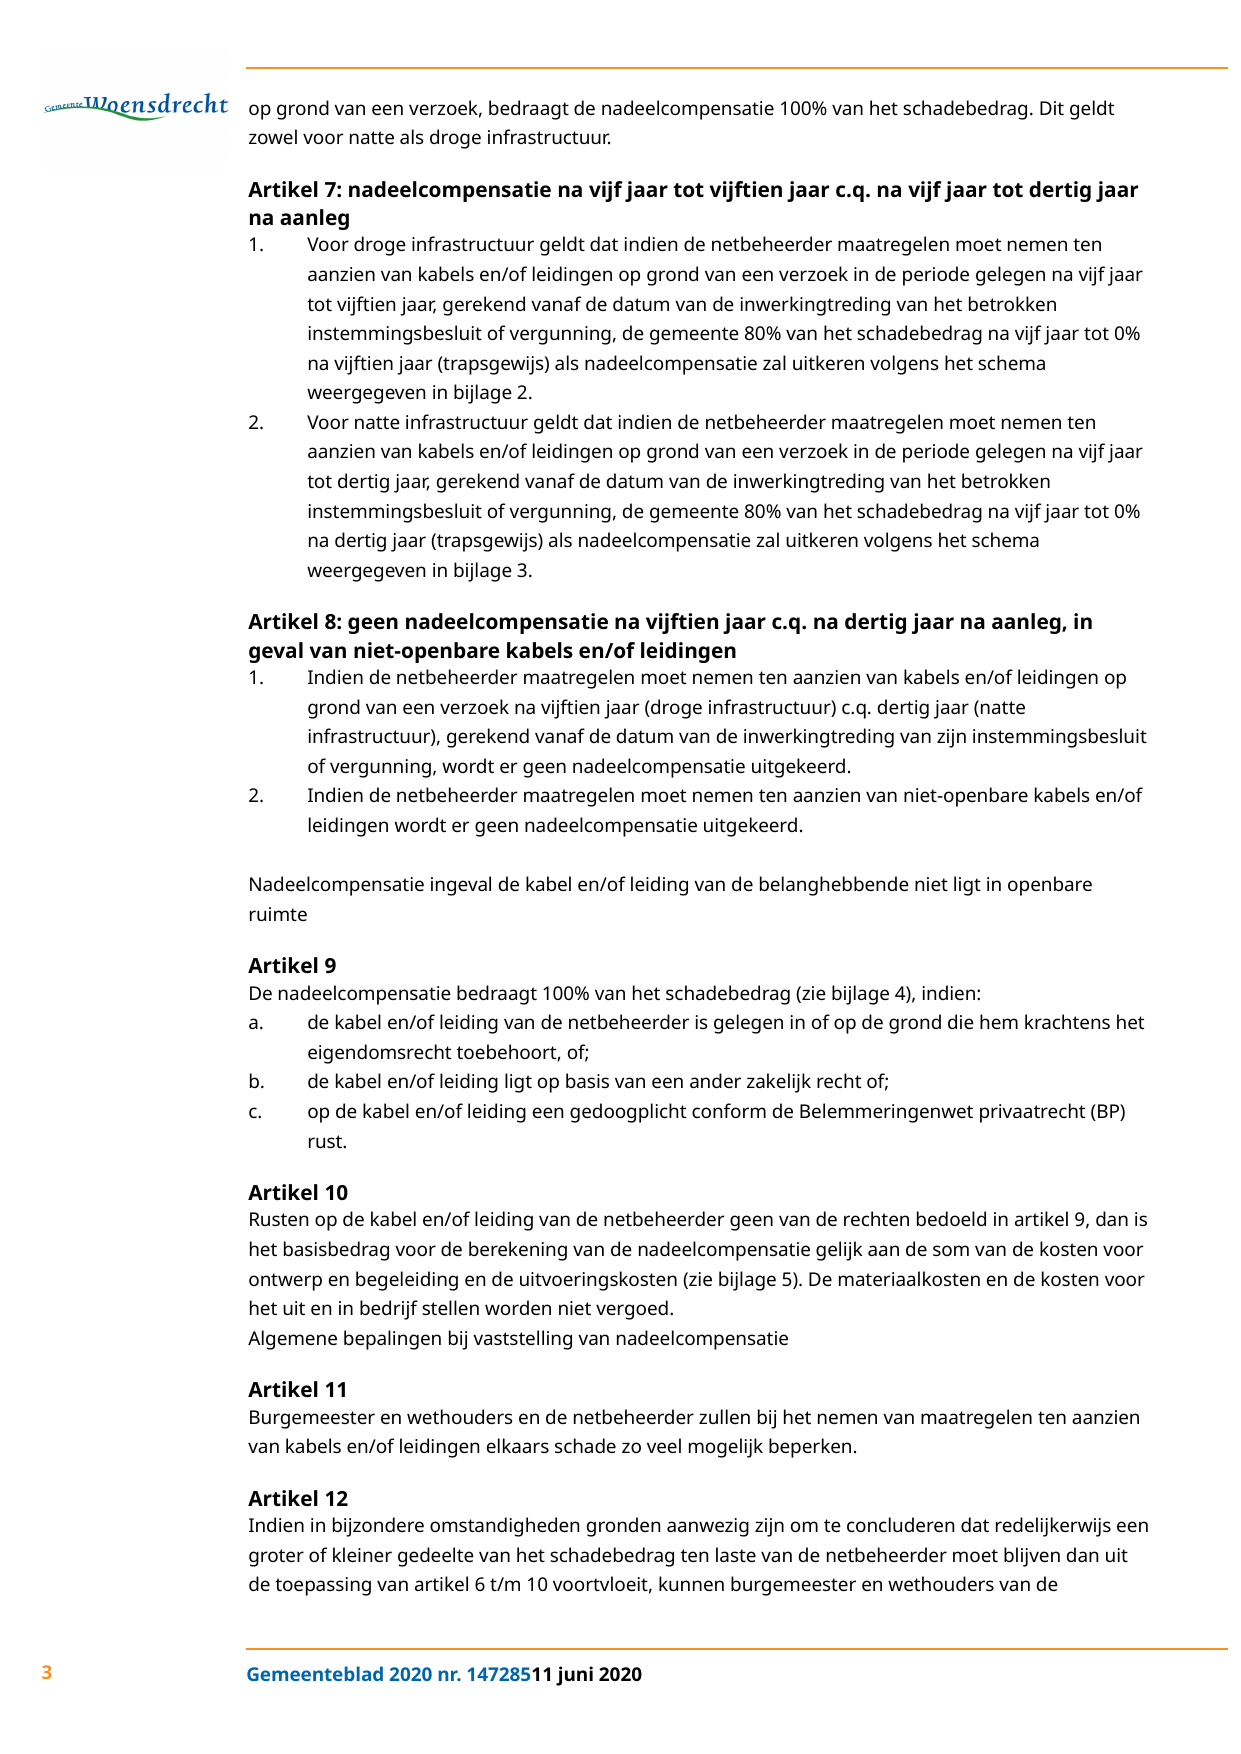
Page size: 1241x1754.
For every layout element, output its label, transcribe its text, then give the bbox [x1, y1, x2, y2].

text Artikel 7: nadeelcompensatie na vijf jaar tot vijftien jaar c.q. na vijf jaar tot dertig jaar na aanleg [248, 175, 1152, 232]
text Burgemeester en wethouders en de netbeheerder zullen bij het nemen van maatregelen ten aanzien van kabels en/of leidingen elkaars schade zo veel mogelijk beperken. [248, 1404, 1152, 1459]
list Indien de netbeheerder maatregelen moet nemen ten aanzien van niet-openbare kabels en/of leidingen wordt er geen nadeelcompensatie uitgekeerd. [248, 783, 1152, 838]
list Voor droge infrastructuur geldt dat indien de netbeheerder maatregelen moet nemen ten aanzien van kabels en/of leidingen op grond van een verzoek in de periode gelegen na vijf jaar tot vijftien jaar, gerekend vanaf de datum van de inwerkingtreding van het betrokken instemmingsbesluit of vergunning, de gemeente 80% van het schadebedrag na vijf jaar tot 0% na vijftien jaar (trapsgewijs) als nadeelcompensatie zal uitkeren volgens het schema weergegeven in bijlage 2. [248, 232, 1152, 405]
list Voor natte infrastructuur geldt dat indien de netbeheerder maatregelen moet nemen ten aanzien van kabels en/of leidingen op grond van een verzoek in de periode gelegen na vijf jaar tot dertig jaar, gerekend vanaf de datum van de inwerkingtreding van het betrokken instemmingsbesluit of vergunning, de gemeente 80% van het schadebedrag na vijf jaar tot 0% na dertig jaar (trapsgewijs) als nadeelcompensatie zal uitkeren volgens het schema weergegeven in bijlage 3. [248, 409, 1152, 583]
list Indien de netbeheerder maatregelen moet nemen ten aanzien van kabels en/of leidingen op grond van een verzoek na vijftien jaar (droge infrastructuur) c.q. dertig jaar (natte infrastructuur), gerekend vanaf de datum van de inwerkingtreding van zijn instemmingsbesluit of vergunning, wordt er geen nadeelcompensatie uitgekeerd. [248, 664, 1152, 779]
text Indien in bijzondere omstandigheden gronden aanwezig zijn om te concluderen dat redelijkerwijs een groter of kleiner gedeelte van het schadebedrag ten laste van de netbeheerder moet blijven dan uit de toepassing van artikel 6 t/m 10 voortvloeit, kunnen burgemeester en wethouders van de [248, 1512, 1152, 1597]
text op grond van een verzoek, bedraagt de nadeelcompensatie 100% van het schadebedrag. Dit geldt zowel voor natte als droge infrastructuur. [248, 95, 1152, 150]
list de kabel en/of leiding van de netbeheerder is gelegen in of op de grond die hem krachtens het eigendomsrecht toebehoort, of; [248, 1009, 1152, 1065]
text Nadeelcompensatie ingeval de kabel en/of leiding van de belanghebbende niet ligt in openbare ruimte [248, 871, 1152, 927]
list de kabel en/of leiding ligt op basis van een ander zakelijk recht of; [248, 1069, 1152, 1094]
text Artikel 8: geen nadeelcompensatie na vijftien jaar c.q. na dertig jaar na aanleg, in geval van niet-openbare kabels en/of leidingen [248, 607, 1152, 664]
text De nadeelcompensatie bedraagt 100% van het schadebedrag (zie bijlage 4), indien: [248, 980, 1152, 1006]
picture [41, 47, 231, 172]
list op de kabel en/of leiding een gedoogplicht conform de Belemmeringenwet privaatrecht (BP) rust. [248, 1098, 1152, 1153]
text Artikel 12 [248, 1484, 1152, 1512]
text Artikel 10 [248, 1178, 1152, 1207]
text Artikel 11 [248, 1375, 1152, 1404]
text Algemene bepalingen bij vaststelling van nadeelcompensatie [248, 1325, 1152, 1351]
text Artikel 9 [248, 951, 1152, 980]
text Rusten op de kabel en/of leiding van de netbeheerder geen van de rechten bedoeld in artikel 9, dan is het basisbedrag voor de berekening van de nadeelcompensatie gelijk aan de som van de kosten voor ontwerp en begeleiding en de uitvoeringskosten (zie bijlage 5). De materiaalkosten en de kosten voor het uit en in bedrijf stellen worden niet vergoed. [248, 1207, 1152, 1321]
